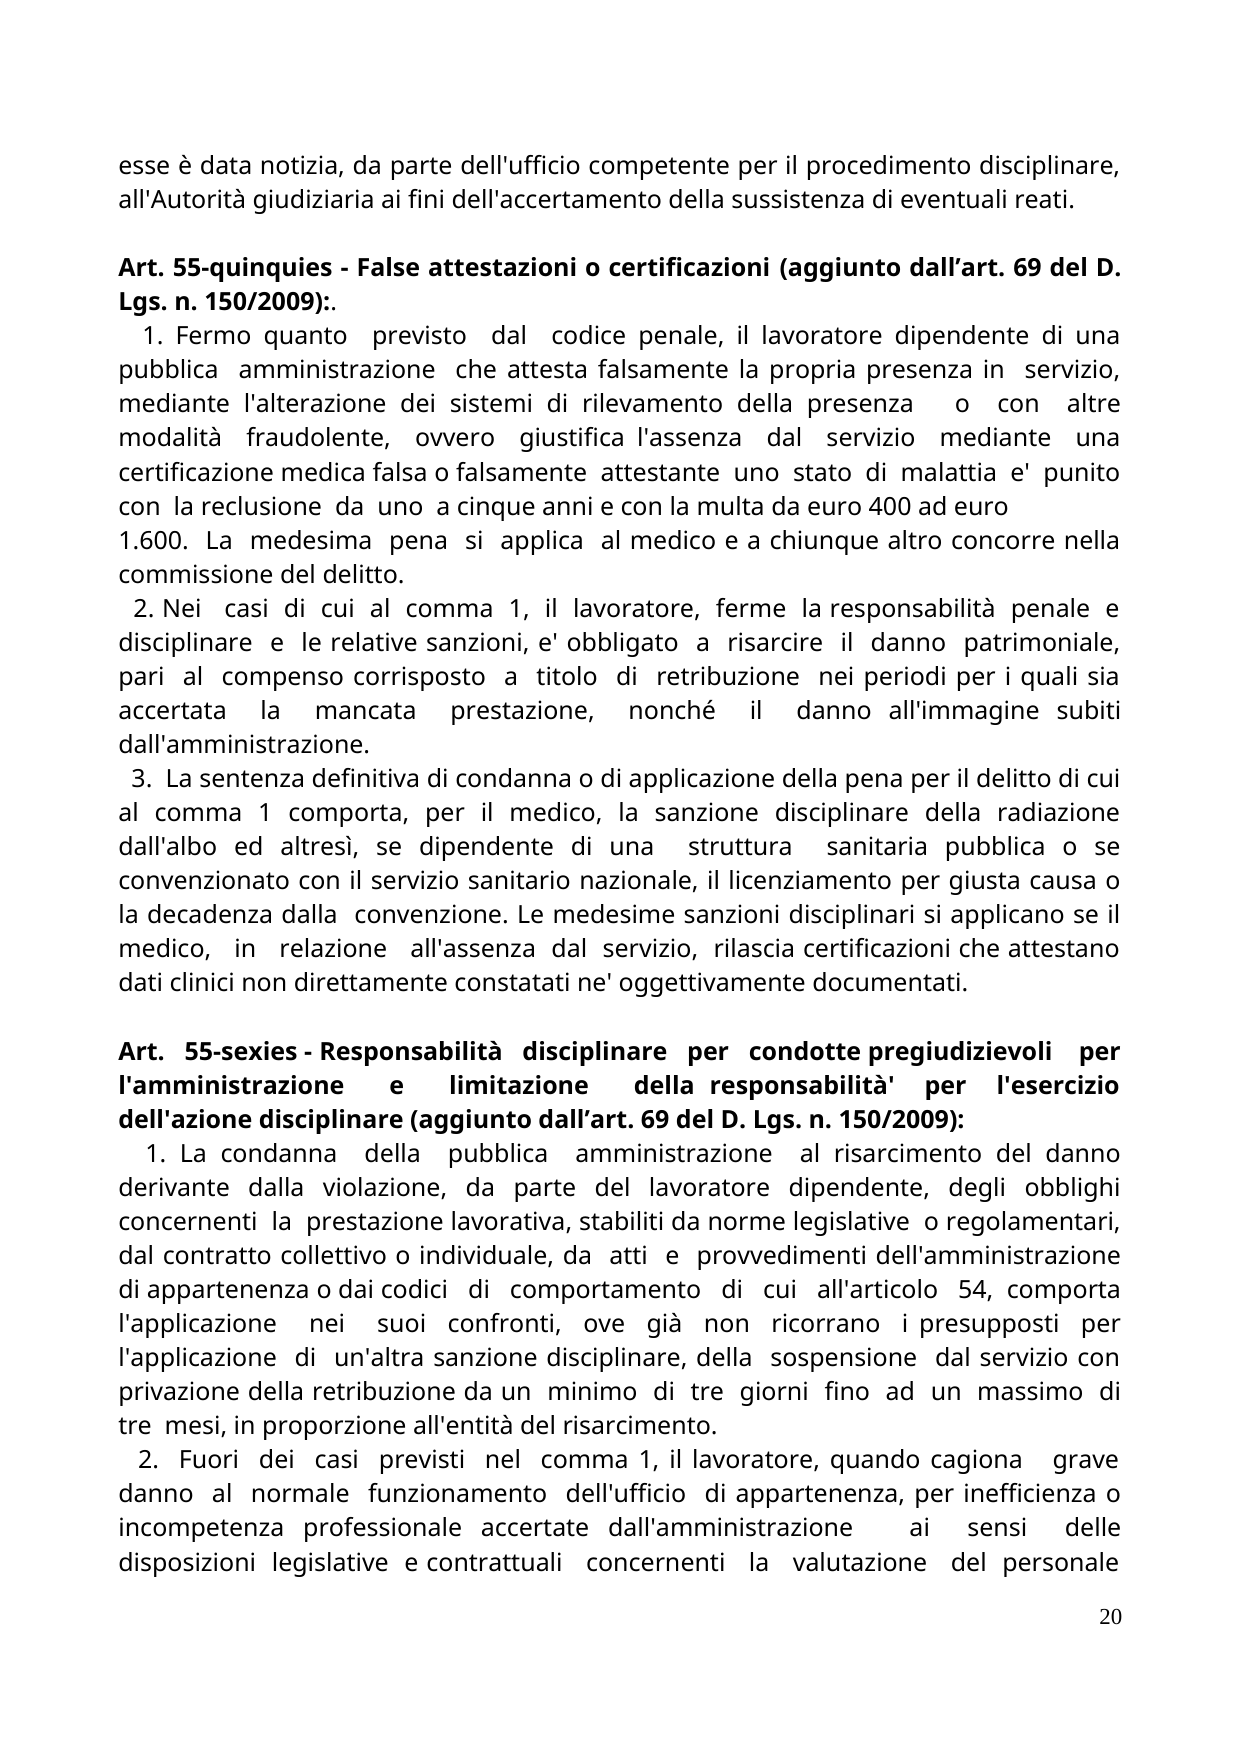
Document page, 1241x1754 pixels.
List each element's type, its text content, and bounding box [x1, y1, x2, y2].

text 1. La condanna della pubblica amministrazione al risarcimento del danno derivante dalla violazione, da parte del lavoratore dipendente, degli obblighi concernenti la prestazione lavorativa, stabiliti da norme legislative o regolamentari, dal contratto collettivo o individuale, da atti e provvedimenti dell'amministrazione di appartenenza o dai codici di comportamento di cui all'articolo 54, comporta l'applicazione nei suoi confronti, ove già non ricorrano i presupposti per l'applicazione di un'altra sanzione disciplinare, della sospensione dal servizio con privazione della retribuzione da un minimo di tre giorni fino ad un massimo di tre mesi, in proporzione all'entità del risarcimento. [118, 1135, 1122, 1442]
text esse è data notizia, da parte dell'ufficio competente per il procedimento disciplinare, all'Autorità giudiziaria ai fini dell'accertamento della sussistenza di eventuali reati. [118, 148, 1122, 216]
text Art. 55-sexies - Responsabilità disciplinare per condotte pregiudizievoli per l'amministrazione e limitazione della responsabilità' per l'esercizio dell'azione disciplinare (aggiunto dall’art. 69 del D. Lgs. n. 150/2009): [118, 1033, 1122, 1135]
text 2. Nei casi di cui al comma 1, il lavoratore, ferme la responsabilità penale e disciplinare e le relative sanzioni, e' obbligato a risarcire il danno patrimoniale, pari al compenso corrisposto a titolo di retribuzione nei periodi per i quali sia accertata la mancata prestazione, nonché il danno all'immagine subiti dall'amministrazione. [118, 590, 1122, 761]
text 2. Fuori dei casi previsti nel comma 1, il lavoratore, quando cagiona grave danno al normale funzionamento dell'ufficio di appartenenza, per inefficienza o incompetenza professionale accertate dall'amministrazione ai sensi delle disposizioni legislative e contrattuali concernenti la valutazione del personale [118, 1442, 1122, 1578]
text 1.600. La medesima pena si applica al medico e a chiunque altro concorre nella commissione del delitto. [118, 522, 1122, 590]
text 1. Fermo quanto previsto dal codice penale, il lavoratore dipendente di una pubblica amministrazione che attesta falsamente la propria presenza in servizio, mediante l'alterazione dei sistemi di rilevamento della presenza o con altre modalità fraudolente, ovvero giustifica l'assenza dal servizio mediante una certificazione medica falsa o falsamente attestante uno stato di malattia e' punito con la reclusione da uno a cinque anni e con la multa da euro 400 ad euro [118, 318, 1122, 522]
text Art. 55-quinquies - False attestazioni o certificazioni (aggiunto dall’art. 69 del D. Lgs. n. 150/2009):. [118, 250, 1122, 318]
text 3. La sentenza definitiva di condanna o di applicazione della pena per il delitto di cui al comma 1 comporta, per il medico, la sanzione disciplinare della radiazione dall'albo ed altresì, se dipendente di una struttura sanitaria pubblica o se convenzionato con il servizio sanitario nazionale, il licenziamento per giusta causa o la decadenza dalla convenzione. Le medesime sanzioni disciplinari si applicano se il medico, in relazione all'assenza dal servizio, rilascia certificazioni che attestano dati clinici non direttamente constatati ne' oggettivamente documentati. [118, 761, 1122, 999]
